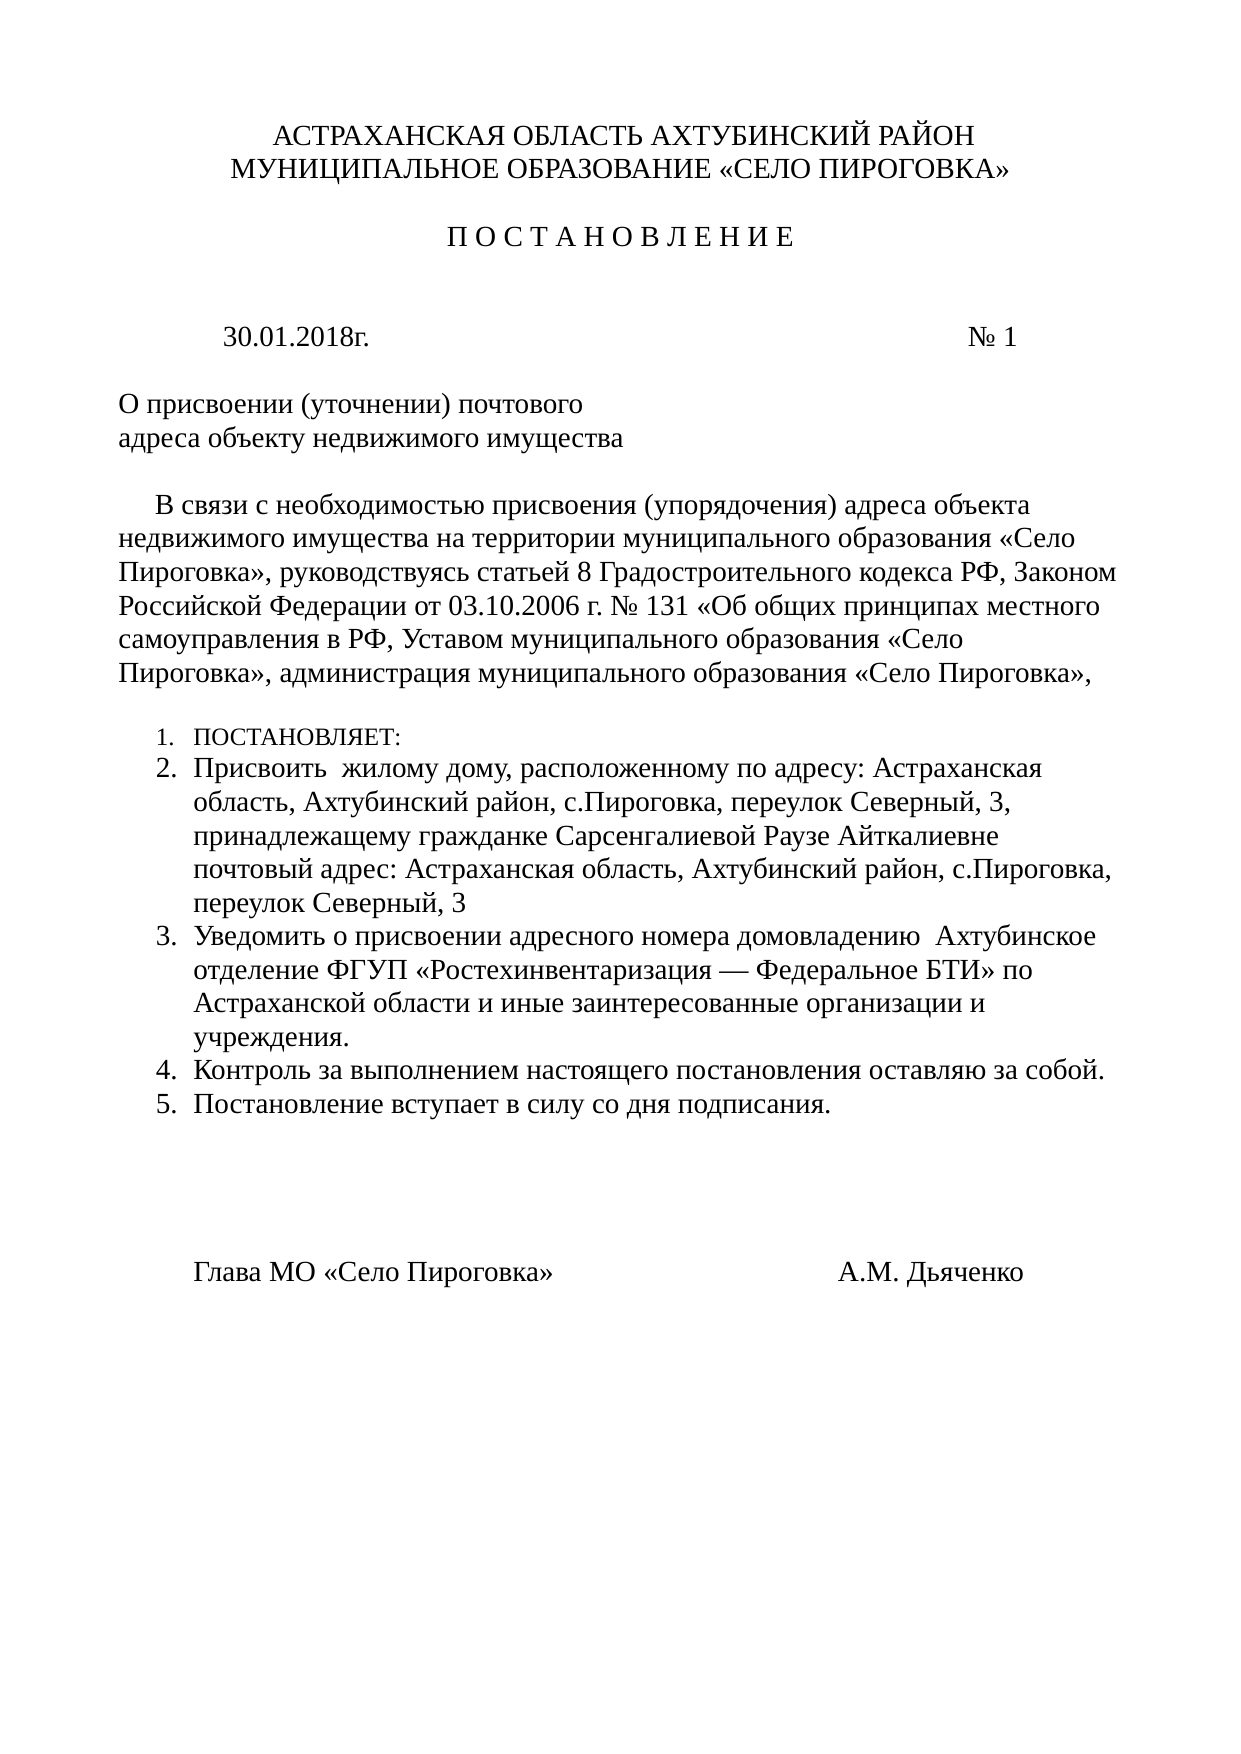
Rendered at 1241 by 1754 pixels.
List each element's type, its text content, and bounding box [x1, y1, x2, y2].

text 30.01.2018г. № 1 [118, 319, 1122, 353]
list Уведомить о присвоении адресного номера домовладению Ахтубинское отделение ФГУП «Ростехинвентаризация — Федеральное БТИ» по Астраханской области и иные заинтересованные организации и учреждения. [156, 918, 1122, 1052]
list Глава МО «Село Пироговка» А.М. Дьяченко [156, 1254, 1122, 1287]
text адреса объекту недвижимого имущества [118, 420, 1122, 453]
list Присвоить жилому дому, расположенному по адресу: Астраханская область, Ахтубинский район, с.Пироговка, переулок Северный, 3, принадлежащему гражданке Сарсенгалиевой Раузе Айткалиевне почтовый адрес: Астраханская область, Ахтубинский район, с.Пироговка, переулок Северный, 3 [156, 751, 1122, 918]
text О присвоении (уточнении) почтового [118, 386, 1122, 420]
text В связи с необходимостью присвоения (упорядочения) адреса объекта недвижимого имущества на территории муниципального образования «Село Пироговка», руководствуясь статьей 8 Градостроительного кодекса РФ, Законом Российской Федерации от 03.10.2006 г. № 131 «Об общих принципах местного самоуправления в РФ, Уставом муниципального образования «Село Пироговка», администрация муниципального образования «Село Пироговка», [118, 487, 1122, 688]
text АСТРАХАНСКАЯ ОБЛАСТЬ АХТУБИНСКИЙ РАЙОН [118, 118, 1122, 152]
list Постановление вступает в силу со дня подписания. [156, 1086, 1122, 1119]
list ПОСТАНОВЛЯЕТ: [156, 722, 1122, 751]
text П О С Т А Н О В Л Е Н И Е [118, 219, 1122, 252]
list Контроль за выполнением настоящего постановления оставляю за собой. [156, 1052, 1122, 1086]
text МУНИЦИПАЛЬНОЕ ОБРАЗОВАНИЕ «СЕЛО ПИРОГОВКА» [118, 152, 1122, 185]
